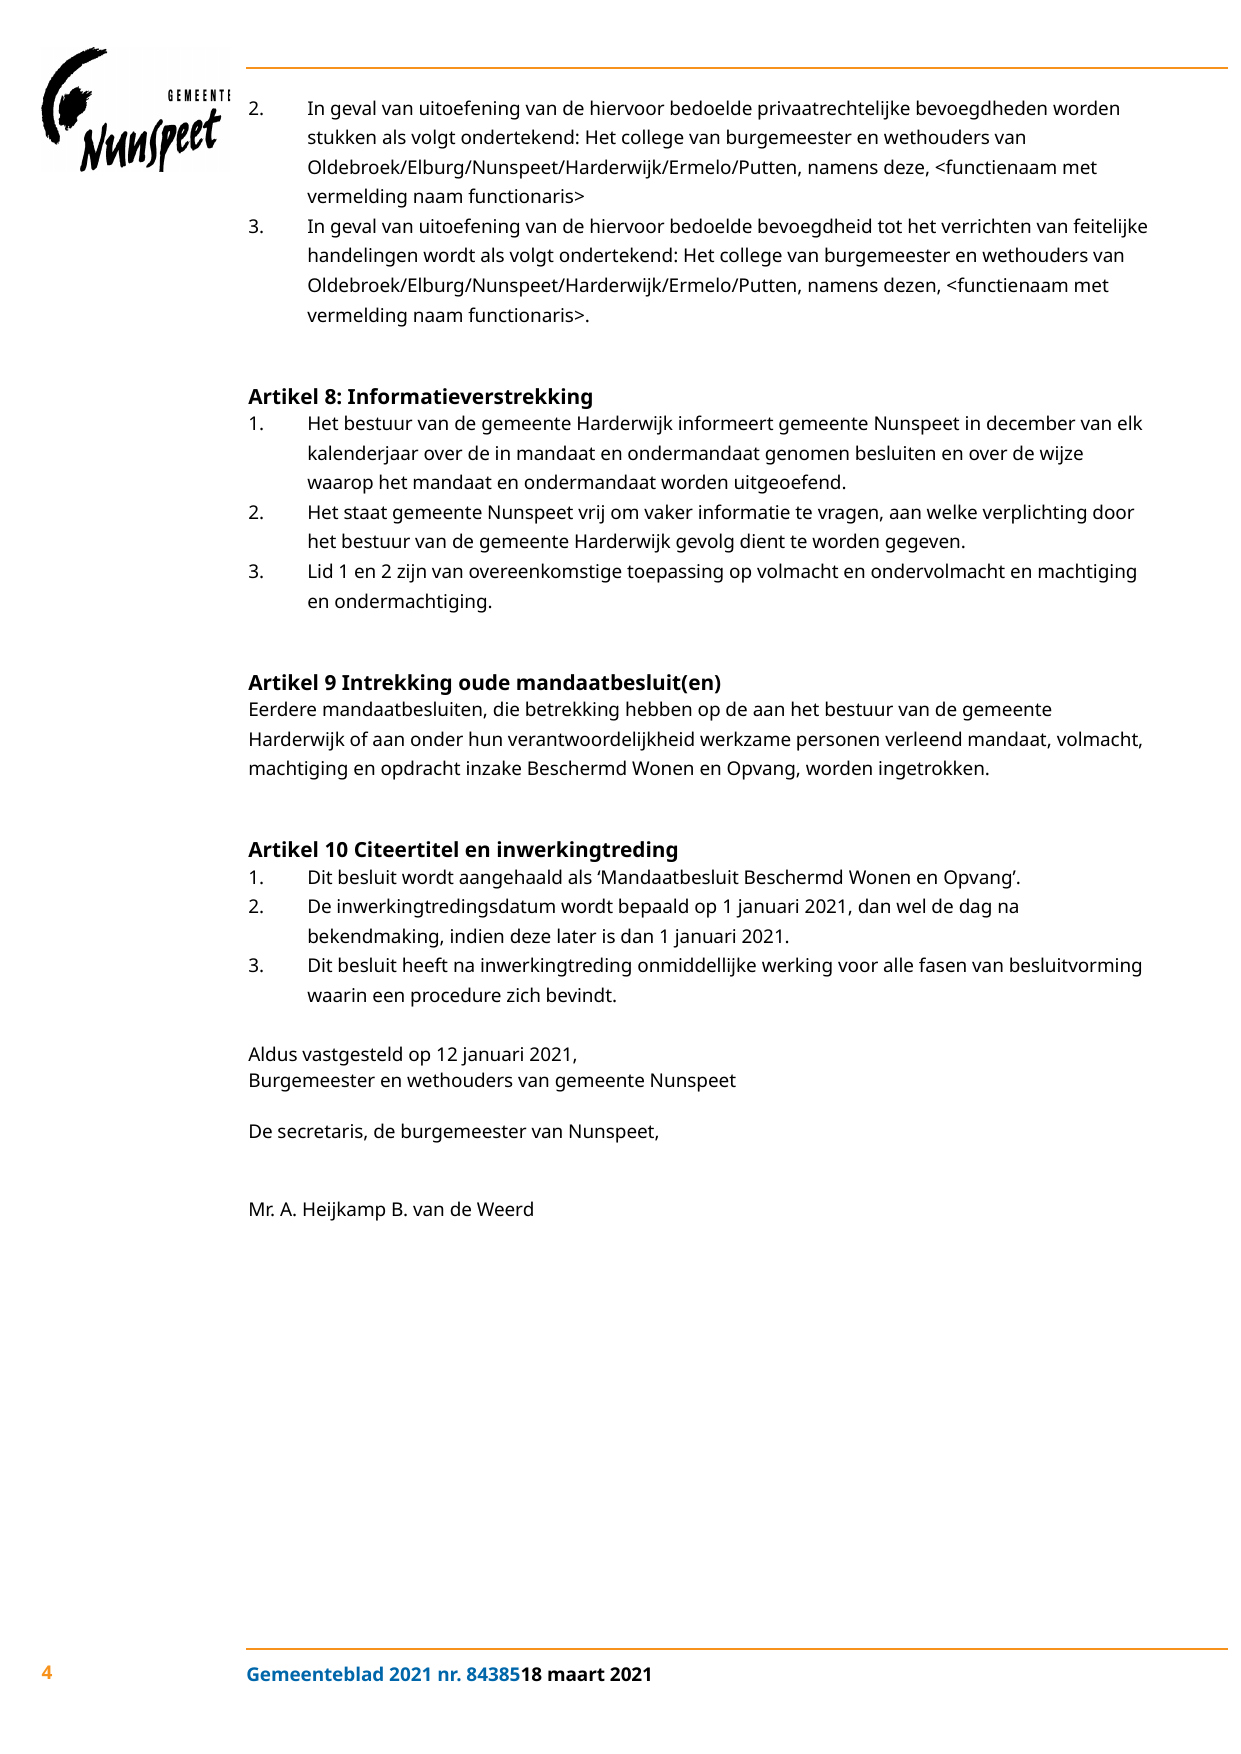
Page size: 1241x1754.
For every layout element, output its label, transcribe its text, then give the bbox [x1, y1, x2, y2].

list De inwerkingtredingsdatum wordt bepaald op 1 januari 2021, dan wel de dag na bekendmaking, indien deze later is dan 1 januari 2021. [248, 893, 1152, 949]
list In geval van uitoefening van de hiervoor bedoelde privaatrechtelijke bevoegdheden worden stukken als volgt ondertekend: Het college van burgemeester en wethouders van Oldebroek/Elburg/Nunspeet/Harderwijk/Ermelo/Putten, namens deze, <functienaam met vermelding naam functionaris> [248, 95, 1152, 209]
text Eerdere mandaatbesluiten, die betrekking hebben op de aan het bestuur van de gemeente Harderwijk of aan onder hun verantwoordelijkheid werkzame personen verleend mandaat, volmacht, machtiging en opdracht inzake Beschermd Wonen en Opvang, worden ingetrokken. [248, 696, 1152, 781]
text Aldus vastgesteld op 12 januari 2021, [248, 1041, 1152, 1067]
text Burgemeester en wethouders van gemeente Nunspeet [248, 1067, 1152, 1093]
list Het staat gemeente Nunspeet vrij om vaker informatie te vragen, aan welke verplichting door het bestuur van de gemeente Harderwijk gevolg dient te worden gegeven. [248, 499, 1152, 554]
list In geval van uitoefening van de hiervoor bedoelde bevoegdheid tot het verrichten van feitelijke handelingen wordt als volgt ondertekend: Het college van burgemeester en wethouders van Oldebroek/Elburg/Nunspeet/Harderwijk/Ermelo/Putten, namens dezen, <functienaam met vermelding naam functionaris>. [248, 213, 1152, 328]
list Dit besluit wordt aangehaald als ‘Mandaatbesluit Beschermd Wonen en Opvang’. [248, 864, 1152, 889]
list Het bestuur van de gemeente Harderwijk informeert gemeente Nunspeet in december van elk kalenderjaar over de in mandaat en ondermandaat genomen besluiten en over de wijze waarop het mandaat en ondermandaat worden uitgeoefend. [248, 410, 1152, 495]
list Dit besluit heeft na inwerkingtreding onmiddellijke werking voor alle fasen van besluitvorming waarin een procedure zich bevindt. [248, 953, 1152, 1008]
text Artikel 8: Informatieverstrekking [248, 382, 1152, 410]
text Artikel 9 Intrekking oude mandaatbesluit(en) [248, 668, 1152, 696]
picture [41, 47, 231, 172]
text De secretaris, de burgemeester van Nunspeet, [248, 1118, 1152, 1144]
text Artikel 10 Citeertitel en inwerkingtreding [248, 835, 1152, 864]
text Mr. A. Heijkamp B. van de Weerd [248, 1196, 1152, 1221]
list Lid 1 en 2 zijn van overeenkomstige toepassing op volmacht en ondervolmacht en machtiging en ondermachtiging. [248, 558, 1152, 613]
